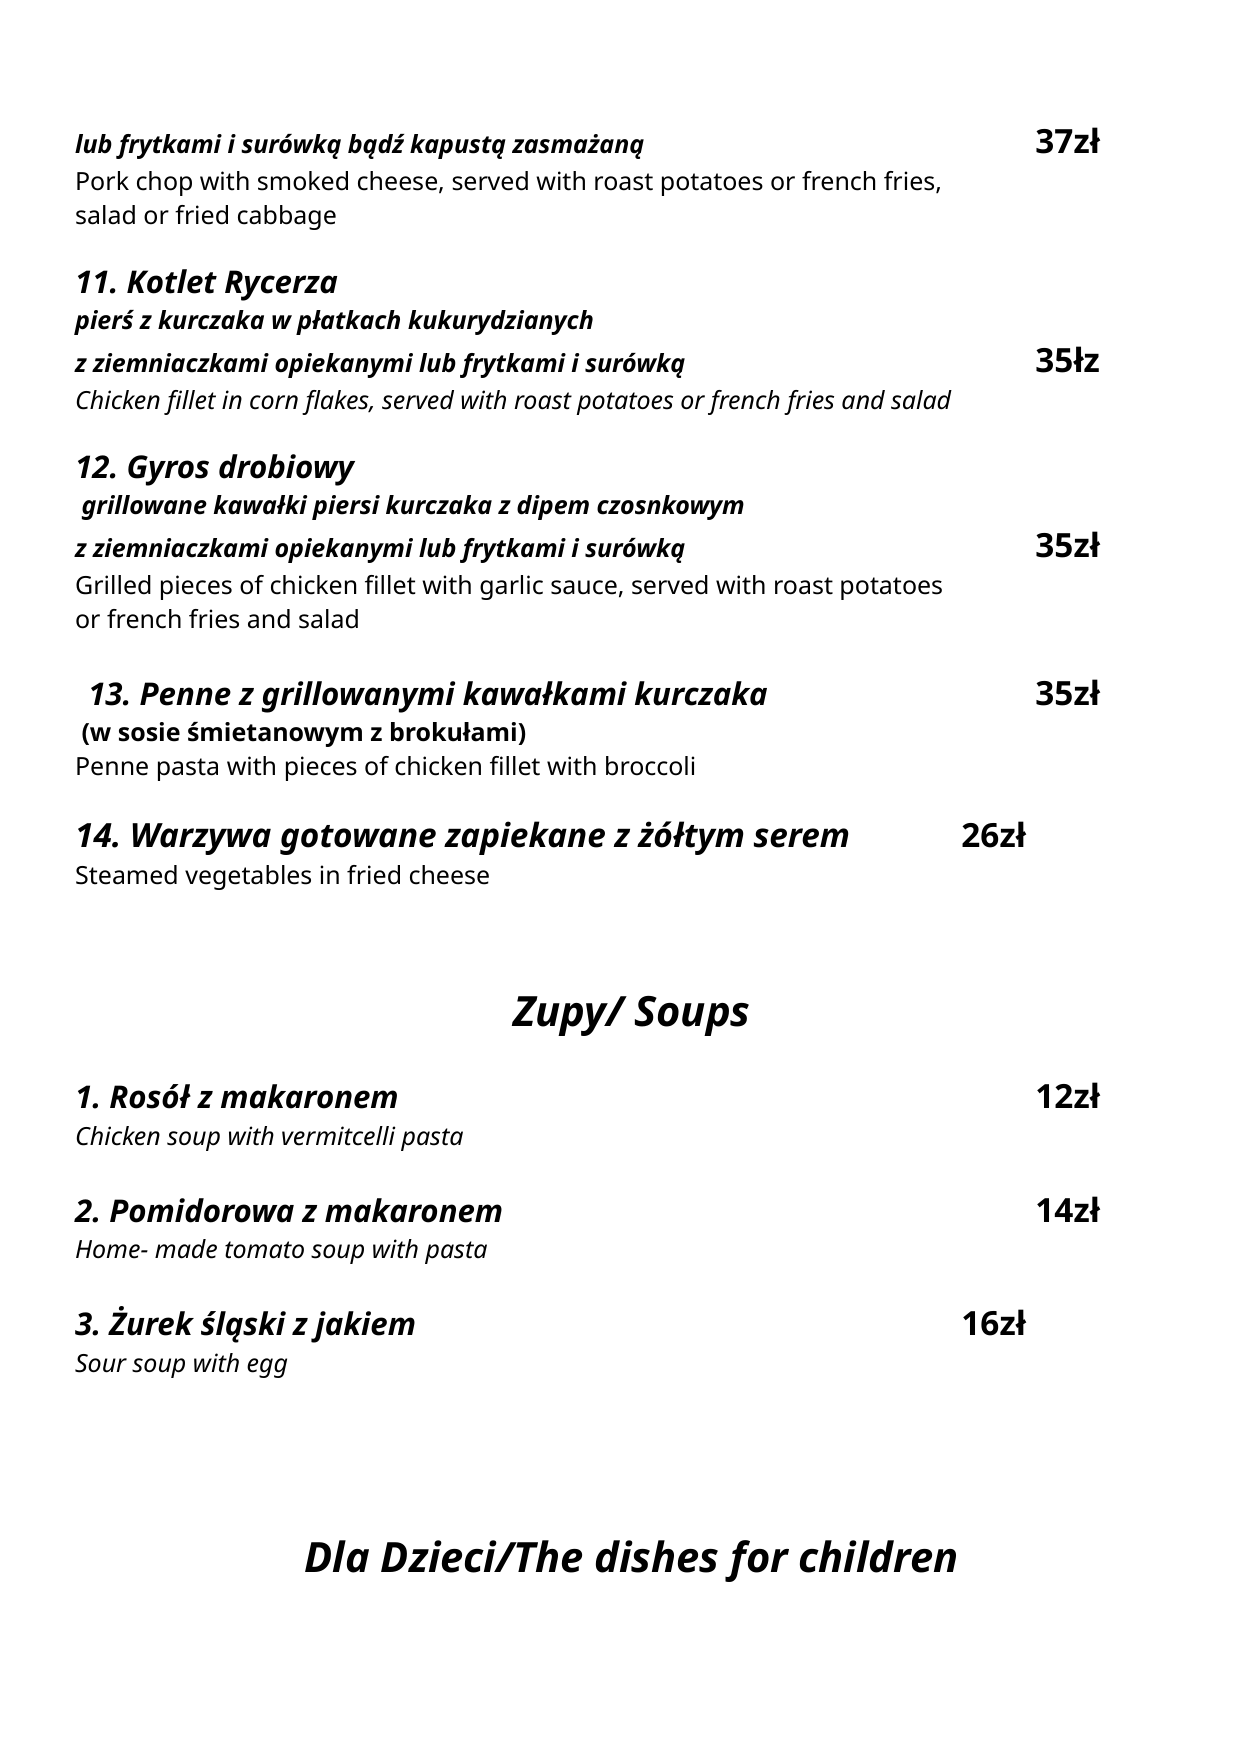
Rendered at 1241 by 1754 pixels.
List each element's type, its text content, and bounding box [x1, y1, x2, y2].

text 12. Gyros drobiowy [75, 445, 1193, 488]
text 11. Kotlet Rycerza [75, 260, 1193, 303]
text Steamed vegetables in fried cheese [75, 857, 1193, 891]
text Penne pasta with pieces of chicken fillet with broccoli [75, 749, 1193, 783]
text 13. Penne z grillowanymi kawałkami kurczaka 35zł (w sosie śmietanowym z brokułami) [75, 669, 1193, 749]
text 3. Żurek śląski z jakiem 16zł [75, 1300, 1193, 1346]
text Zupy/ Soups [75, 982, 1193, 1039]
text Home- made tomato soup with pasta [75, 1232, 1193, 1266]
text Chicken fillet in corn flakes, served with roast potatoes or french fries and salad [75, 382, 1193, 417]
text Dla Dzieci/The dishes for children [75, 1528, 1193, 1585]
text Pork chop with smoked cheese, served with roast potatoes or french fries, [75, 163, 1193, 198]
text salad or fried cabbage [75, 198, 1193, 232]
text Grilled pieces of chicken fillet with garlic sauce, served with roast potatoes [75, 567, 1193, 601]
text Chicken soup with vermitcelli pasta [75, 1118, 1193, 1152]
text Sour soup with egg [75, 1346, 1193, 1379]
text z ziemniaczkami opiekanymi lub frytkami i surówką 35łz [75, 337, 1193, 382]
text pierś z kurczaka w płatkach kukurydzianych [75, 303, 1193, 337]
text lub frytkami i surówką bądź kapustą zasmażaną 37zł [75, 118, 1193, 163]
text 14. Warzywa gotowane zapiekane z żółtym serem 26zł [75, 812, 1193, 857]
text or french fries and salad [75, 601, 1193, 636]
text 2. Pomidorowa z makaronem 14zł [75, 1187, 1193, 1232]
text grillowane kawałki piersi kurczaka z dipem czosnkowym [75, 488, 1193, 522]
text z ziemniaczkami opiekanymi lub frytkami i surówką 35zł [75, 522, 1193, 567]
text 1. Rosół z makaronem 12zł [75, 1073, 1193, 1118]
